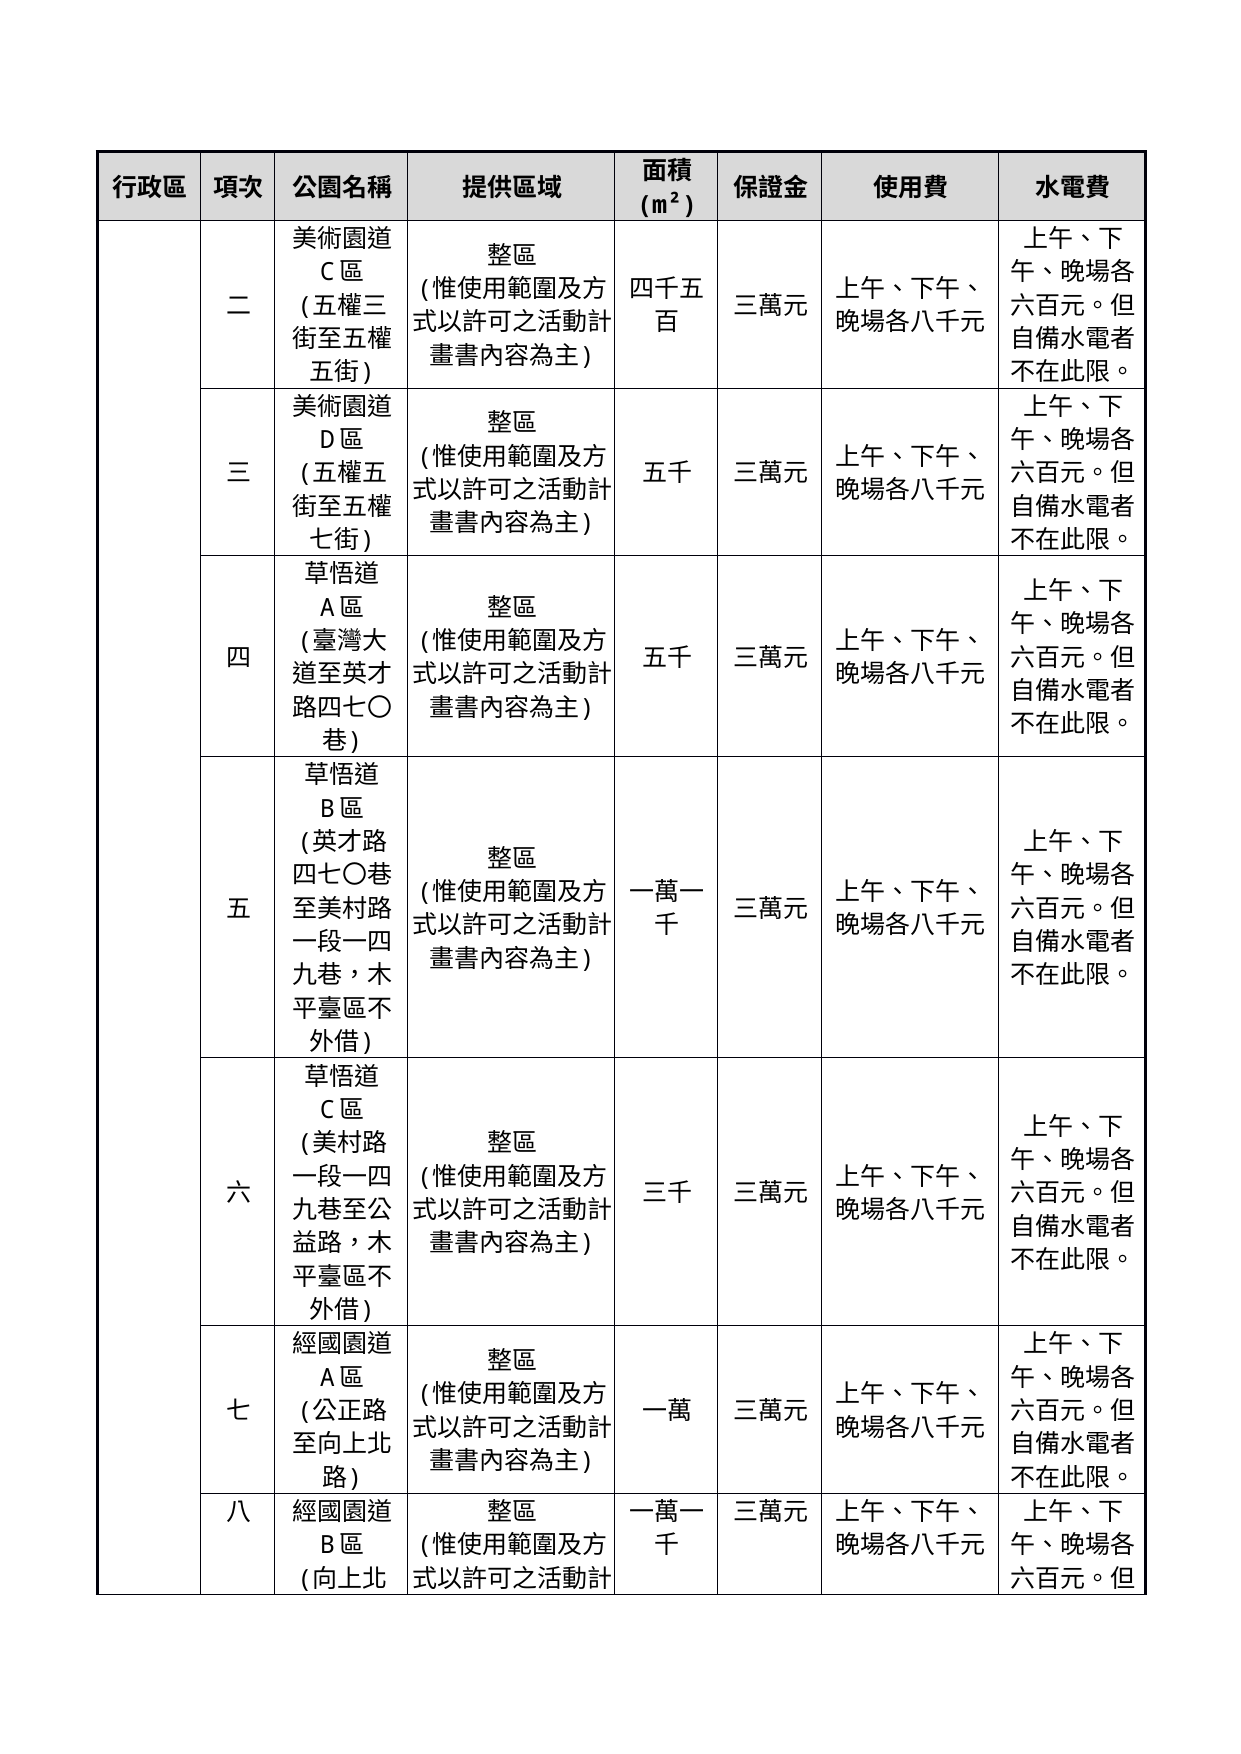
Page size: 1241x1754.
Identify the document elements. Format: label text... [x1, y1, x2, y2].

table_cell 上午、下午、 晚場各八千元 [822, 1326, 998, 1493]
table_cell 上午、下午、晚場各六百元。但自備水電者不在此限。 [999, 389, 1144, 555]
table_cell 上午、下午、 晚場各八千元 [822, 757, 998, 1057]
table_cell 上午、下午、晚場各六百元。但自備水電者不在此限。 [999, 1058, 1144, 1325]
table_cell 經國園道A區 (公正路至向上北路) [275, 1326, 407, 1493]
table_cell 美術園道D區 (五權五街至五權七街) [275, 389, 407, 555]
table_cell 經國園道B區 (向上北 [275, 1494, 407, 1594]
table_cell 七 [201, 1326, 274, 1493]
table_cell 三萬元 [718, 221, 821, 387]
table_cell 草悟道 C區 (美村路一段一四九巷至公益路，木平臺區不外借) [275, 1058, 407, 1325]
table_cell 整區 (惟使用範圍及方式以許可之活動計畫書內容為主) [408, 556, 614, 756]
table_cell 三萬元 [718, 1326, 821, 1493]
table_cell 上午、下午、 晚場各八千元 [822, 1494, 998, 1594]
table_header 使用費 [822, 153, 998, 220]
table_cell 草悟道 A區 (臺灣大道至英才路四七〇巷) [275, 556, 407, 756]
table_cell 五 [201, 757, 274, 1057]
table_cell 三萬元 [718, 757, 821, 1057]
table_header 保證金 [718, 153, 821, 220]
table_cell 整區 (惟使用範圍及方式以許可之活動計 [408, 1494, 614, 1594]
table_cell 五千 [615, 389, 717, 555]
table_cell 一萬 [615, 1326, 717, 1493]
table_cell 整區 (惟使用範圍及方式以許可之活動計畫書內容為主) [408, 1326, 614, 1493]
table_cell 八 [201, 1494, 274, 1594]
table_cell 草悟道 B區 (英才路四七〇巷至美村路一段一四九巷，木平臺區不外借) [275, 757, 407, 1057]
table_cell 三萬元 [718, 389, 821, 555]
table_cell 上午、下午、晚場各六百元。但自備水電者不在此限。 [999, 221, 1144, 387]
table_cell 上午、下午、 晚場各八千元 [822, 221, 998, 387]
table_cell 整區 (惟使用範圍及方式以許可之活動計畫書內容為主) [408, 757, 614, 1057]
table_cell 一萬一千 [615, 1494, 717, 1594]
table_header 行政區 [99, 153, 200, 220]
table_cell 四千五百 [615, 221, 717, 387]
table_cell 四 [201, 556, 274, 756]
table_cell 上午、下午、晚場各六百元。但自備水電者不在此限。 [999, 757, 1144, 1057]
table_header 公園名稱 [275, 153, 407, 220]
table_cell 上午、下午、 晚場各八千元 [822, 556, 998, 756]
table_cell [99, 221, 200, 1594]
table_header 提供區域 [408, 153, 614, 220]
table_cell 整區 (惟使用範圍及方式以許可之活動計畫書內容為主) [408, 1058, 614, 1325]
table_cell 一萬一千 [615, 757, 717, 1057]
table_header 面積(m²) [615, 153, 717, 220]
table_cell 二 [201, 221, 274, 387]
table_cell 上午、下午、晚場各六百元。但自備水電者不在此限。 [999, 556, 1144, 756]
table_cell 三萬元 [718, 1058, 821, 1325]
table_cell 五千 [615, 556, 717, 756]
table_cell 三 [201, 389, 274, 555]
table_header 水電費 [999, 153, 1144, 220]
table_cell 上午、下午、晚場各六百元。但自備水電者不在此限。 [999, 1326, 1144, 1493]
table_cell 整區 (惟使用範圍及方式以許可之活動計畫書內容為主) [408, 221, 614, 387]
table_cell 上午、下午、晚場各六百元。但 [999, 1494, 1144, 1594]
table_cell 上午、下午、 晚場各八千元 [822, 1058, 998, 1325]
table_cell 美術園道C區 (五權三街至五權五街) [275, 221, 407, 387]
table_cell 三萬元 [718, 556, 821, 756]
table_header 項次 [201, 153, 274, 220]
table_cell 上午、下午、 晚場各八千元 [822, 389, 998, 555]
table_cell 整區 (惟使用範圍及方式以許可之活動計畫書內容為主) [408, 389, 614, 555]
table_cell 三千 [615, 1058, 717, 1325]
table_cell 三萬元 [718, 1494, 821, 1594]
table_cell 六 [201, 1058, 274, 1325]
